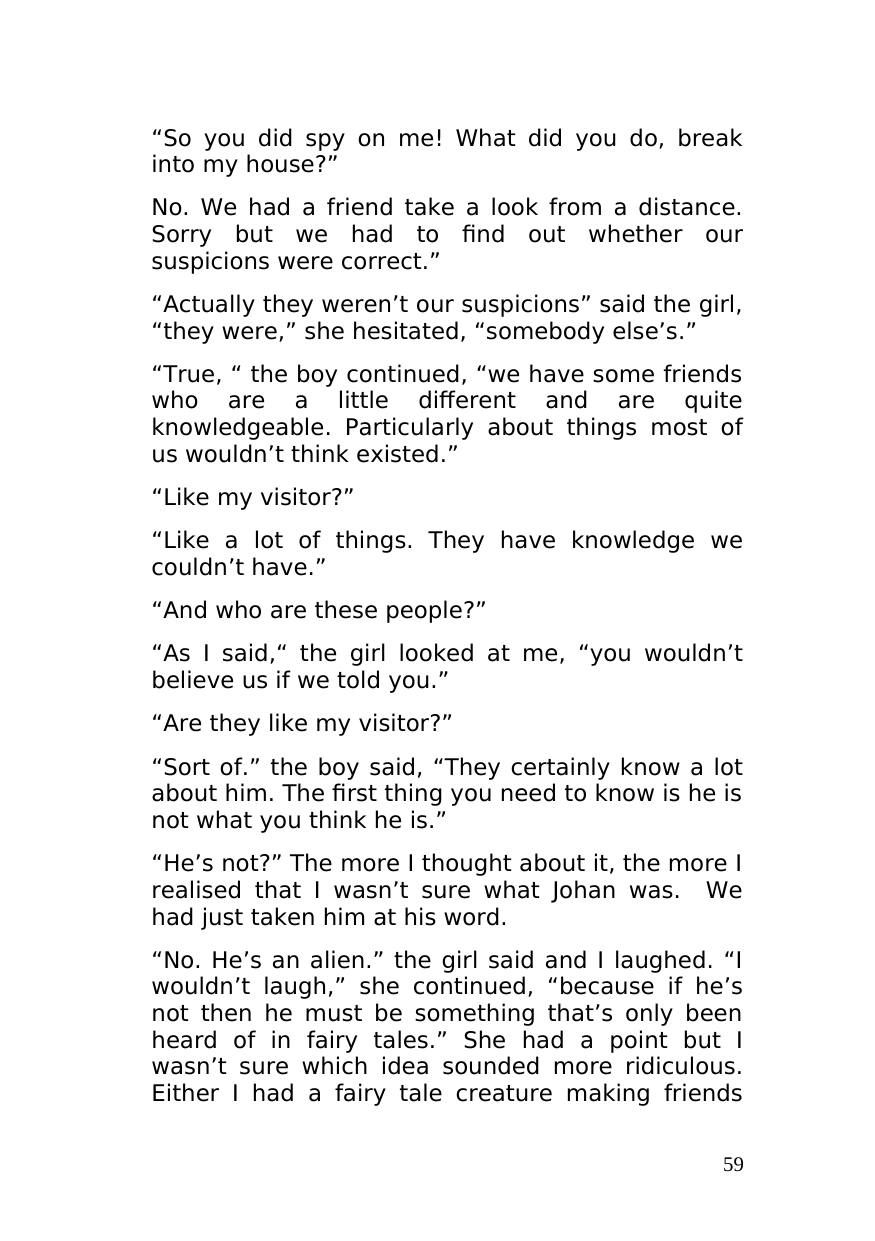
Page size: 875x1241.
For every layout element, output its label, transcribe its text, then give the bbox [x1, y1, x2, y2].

text “Sort of.” the boy said, “They certainly know a lot about him. The first thing you need to know is he is not what you think he is.” [151, 754, 743, 834]
text No. We had a friend take a look from a distance. Sorry but we had to find out whether our suspicions were correct.” [151, 194, 743, 274]
text “So you did spy on me! What did you do, break into my house?” [151, 125, 743, 178]
text “Actually they weren’t our suspicions” said the girl, “they were,” she hesitated, “somebody else’s.” [151, 291, 743, 344]
text “He’s not?” The more I thought about it, the more I realised that I wasn’t sure what Johan was. We had just taken him at his word. [151, 850, 743, 930]
text “And who are these people?” [151, 597, 743, 624]
text “Like a lot of things. They have knowledge we couldn’t have.” [151, 527, 743, 581]
text “No. He’s an alien.” the girl said and I laughed. “I wouldn’t laugh,” she continued, “because if he’s not then he must be something that’s only been heard of in fairy tales.” She had a point but I wasn’t sure which idea sounded more ridiculous. Either I had a fairy tale creature making friends [151, 947, 743, 1107]
text “As I said,“ the girl looked at me, “you wouldn’t believe us if we told you.” [151, 641, 743, 694]
text “Like my visitor?” [151, 484, 743, 511]
text “True, “ the boy continued, “we have some friends who are a little different and are quite knowledgeable. Particularly about things most of us wouldn’t think existed.” [151, 361, 743, 468]
text “Are they like my visitor?” [151, 711, 743, 737]
